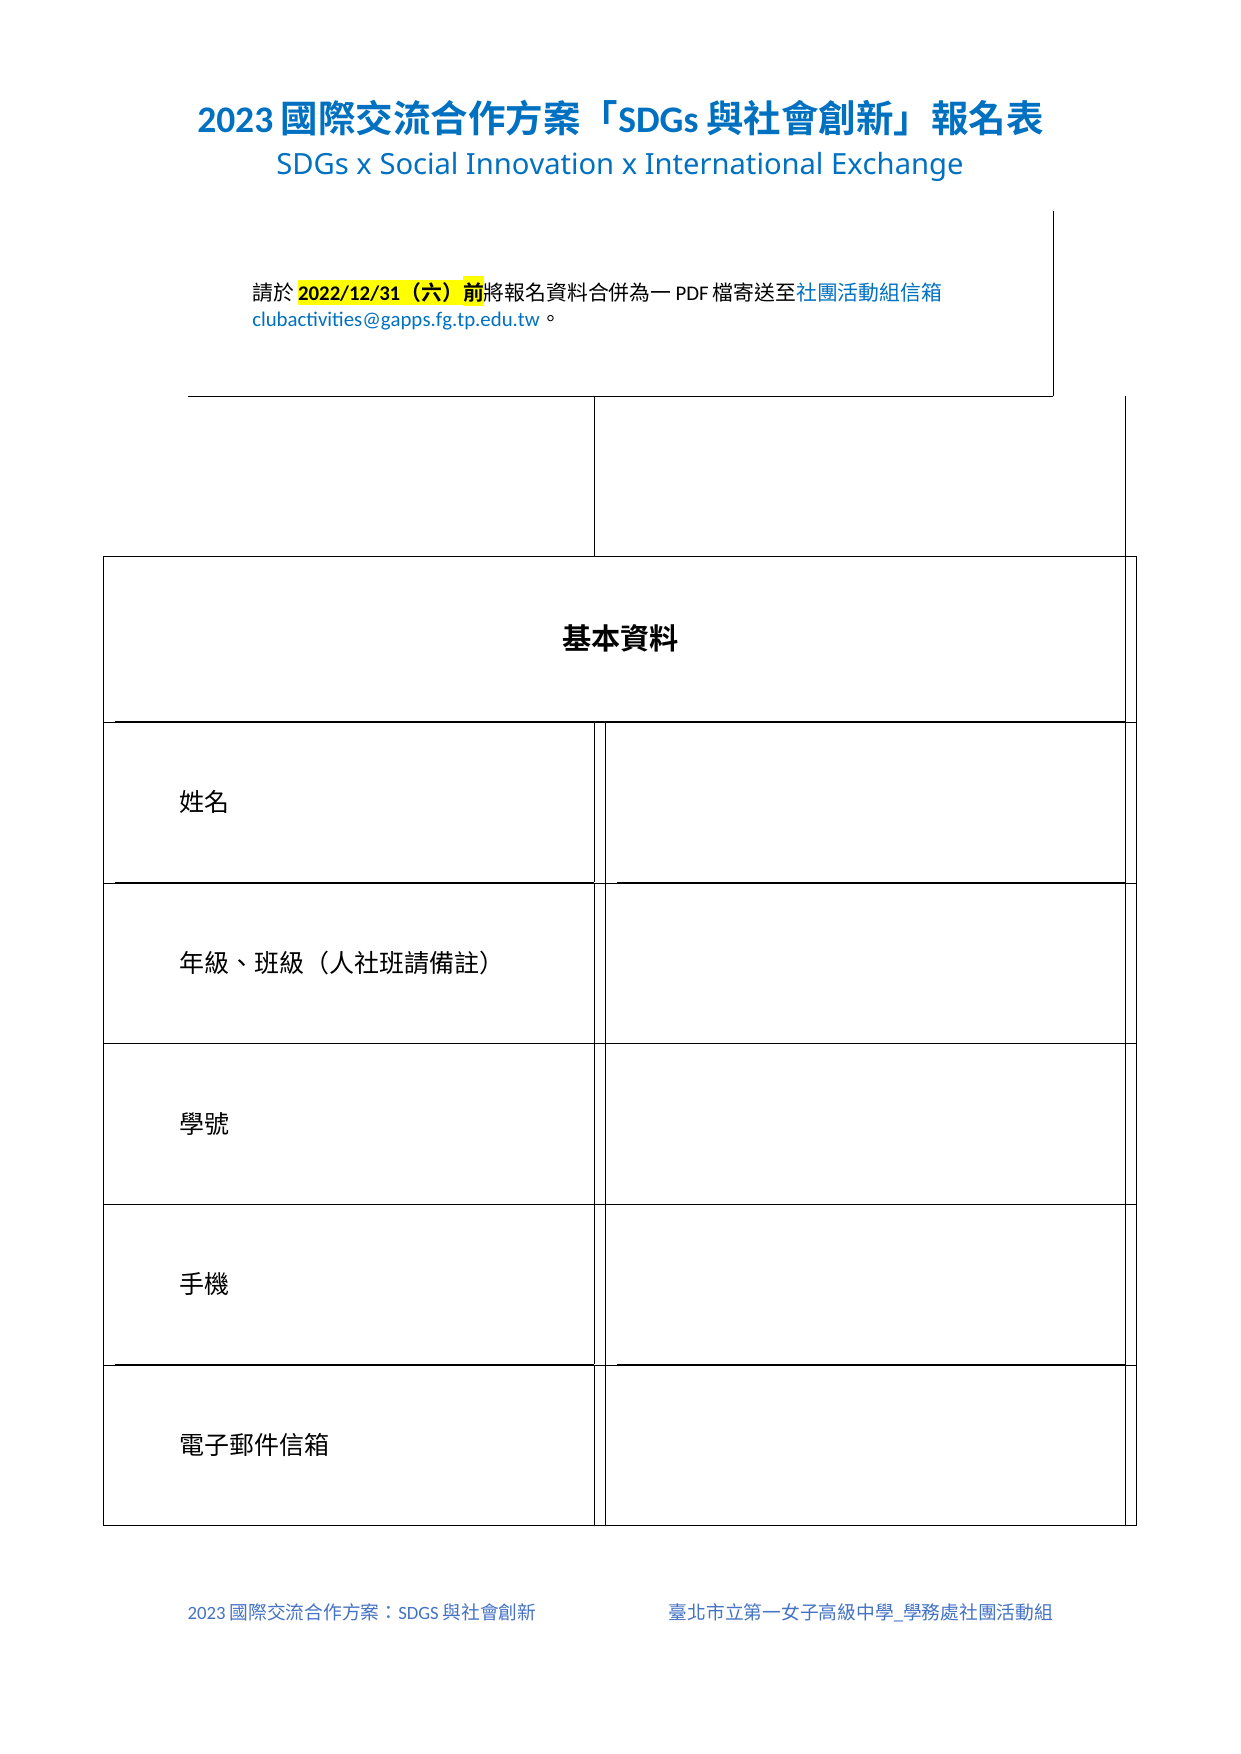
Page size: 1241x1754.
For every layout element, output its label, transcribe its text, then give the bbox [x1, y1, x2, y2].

table_cell [606, 1366, 1125, 1525]
table_header [1126, 396, 1137, 556]
table_cell 電子郵件信箱 [104, 1366, 594, 1525]
table_cell [595, 723, 605, 882]
table_cell [1126, 884, 1136, 1043]
text 請於2022/12/31（六）前將報名資料合併為一PDF檔寄送至社團活動組信箱clubactivities@gapps.fg.tp.edu.tw。 [187, 211, 1053, 396]
table_cell 基本資料 [104, 557, 1125, 722]
table_cell [606, 723, 1125, 882]
table_cell 手機 [104, 1205, 594, 1364]
table_cell [1126, 1205, 1136, 1364]
table_header [595, 396, 605, 556]
text 2023國際交流合作方案「SDGs與社會創新」報名表 [187, 89, 1053, 143]
table_cell [1126, 1044, 1136, 1204]
table_cell [1126, 723, 1136, 882]
table_cell [606, 1205, 1125, 1364]
text SDGs x Social Innovation x International Exchange [187, 143, 1053, 183]
table_header [103, 396, 594, 556]
table_cell [1126, 557, 1136, 722]
table_cell 學號 [104, 1044, 594, 1204]
table_cell [595, 1366, 605, 1525]
table_cell [606, 1044, 1125, 1204]
table_cell [1126, 1366, 1136, 1525]
table_cell 年級、班級（人社班請備註） [104, 884, 594, 1043]
table_cell 姓名 [104, 723, 594, 882]
table_cell [595, 884, 605, 1043]
table_header [605, 396, 1125, 556]
table_cell [595, 1205, 605, 1364]
table_cell [595, 1044, 605, 1204]
table_cell [606, 884, 1125, 1043]
